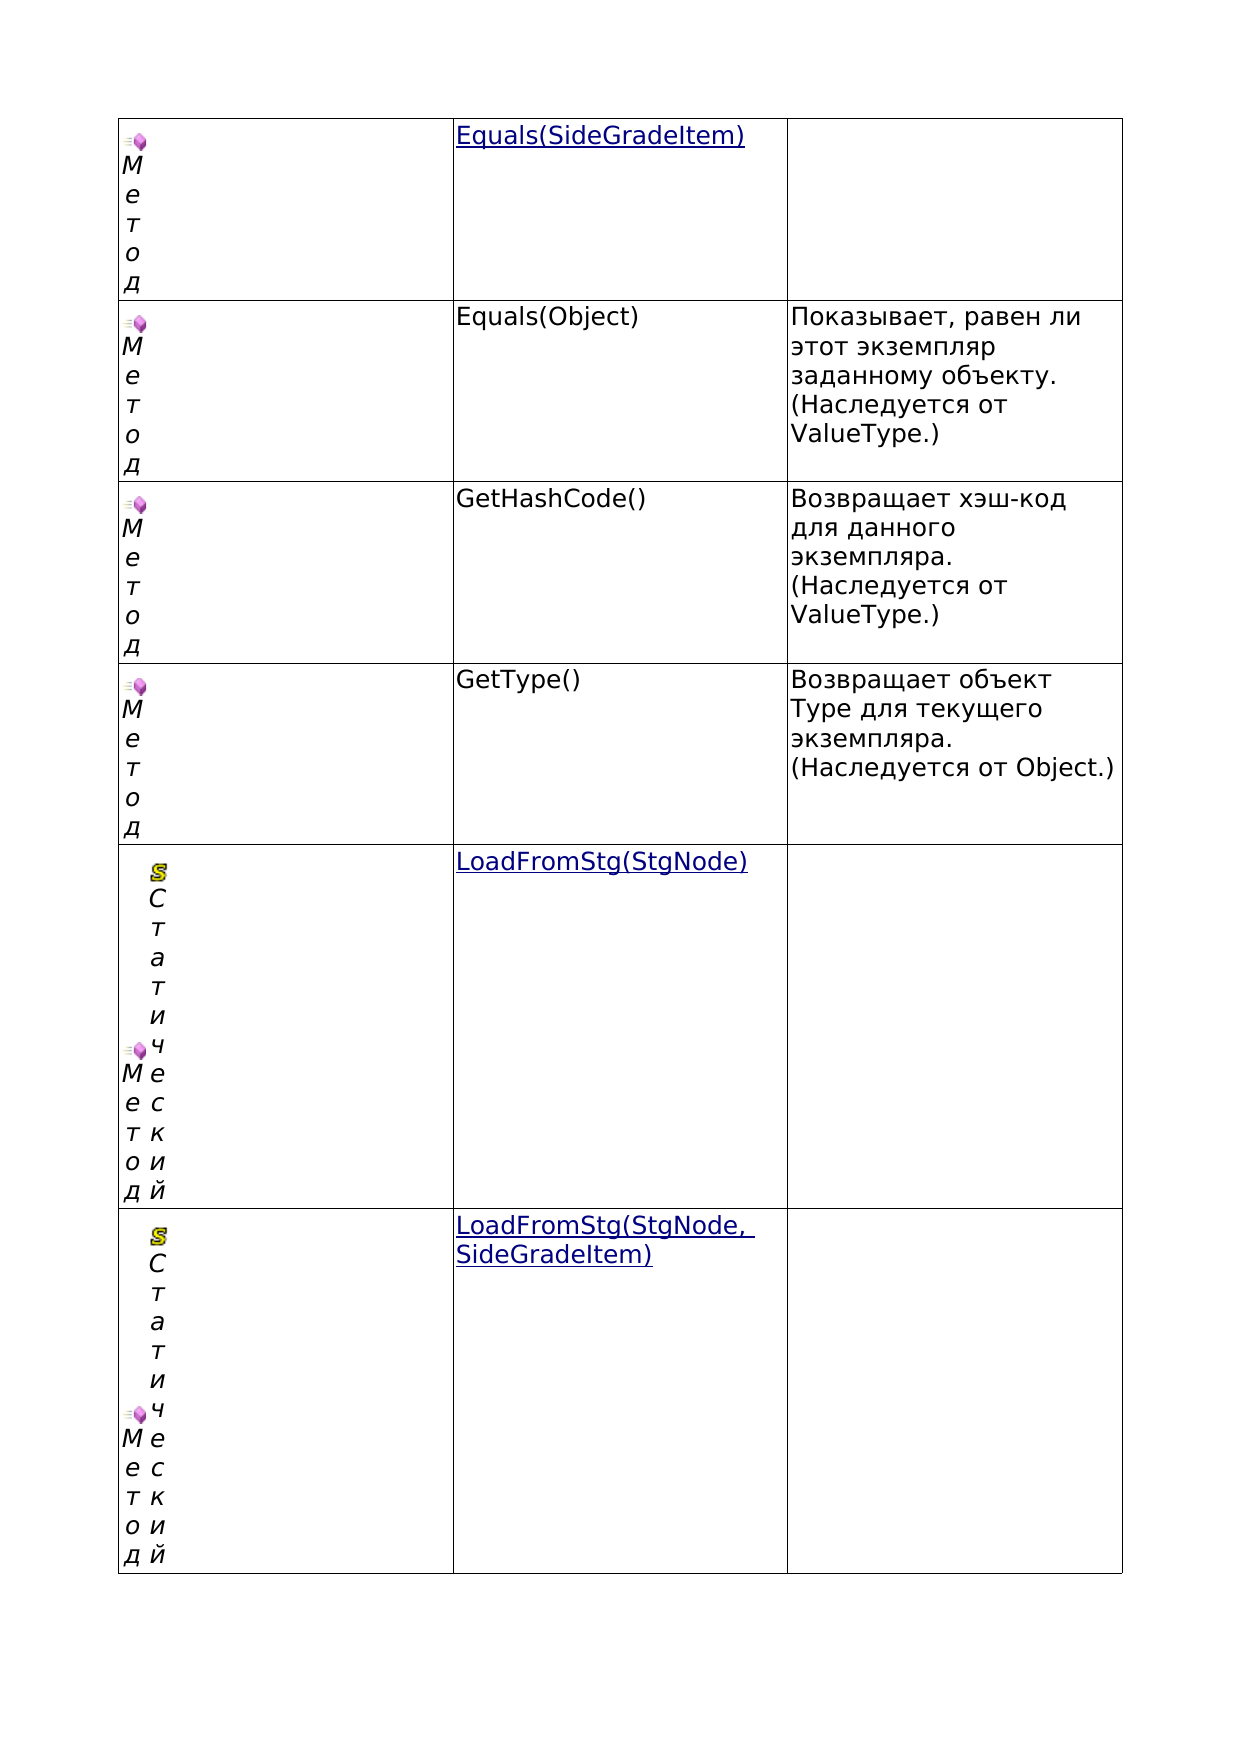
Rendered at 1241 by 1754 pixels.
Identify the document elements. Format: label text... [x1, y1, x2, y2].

table_cell GetHashCode() [454, 482, 787, 662]
table_cell LoadFromStg(StgNode) [454, 845, 787, 1208]
table_cell [788, 119, 1122, 299]
table_cell [119, 664, 453, 844]
table_cell [119, 845, 453, 1208]
table_cell [119, 1209, 453, 1572]
table_cell GetType() [454, 664, 787, 844]
table_cell Показывает, равен ли этот экземпляр заданному объекту. (Наследуется от ValueType.) [788, 301, 1122, 481]
picture [121, 315, 147, 333]
picture [146, 859, 172, 885]
table_cell LoadFromStg(StgNode, SideGradeItem) [454, 1209, 787, 1572]
picture [121, 1042, 146, 1060]
table_cell Equals(Object) [454, 301, 787, 481]
picture [121, 496, 147, 514]
table_cell Equals(SideGradeItem) [454, 119, 787, 299]
table_cell [119, 301, 453, 481]
picture [121, 678, 147, 696]
picture [121, 1406, 146, 1424]
table_cell [119, 482, 453, 662]
table_cell [788, 1209, 1122, 1572]
table_cell Возвращает объект Type для текущего экземпляра. (Наследуется от Object.) [788, 664, 1122, 844]
table_cell [119, 119, 453, 299]
picture [121, 133, 147, 151]
table_cell [788, 845, 1122, 1208]
picture [146, 1223, 172, 1249]
table_cell Возвращает хэш-код для данного экземпляра. (Наследуется от ValueType.) [788, 482, 1122, 662]
